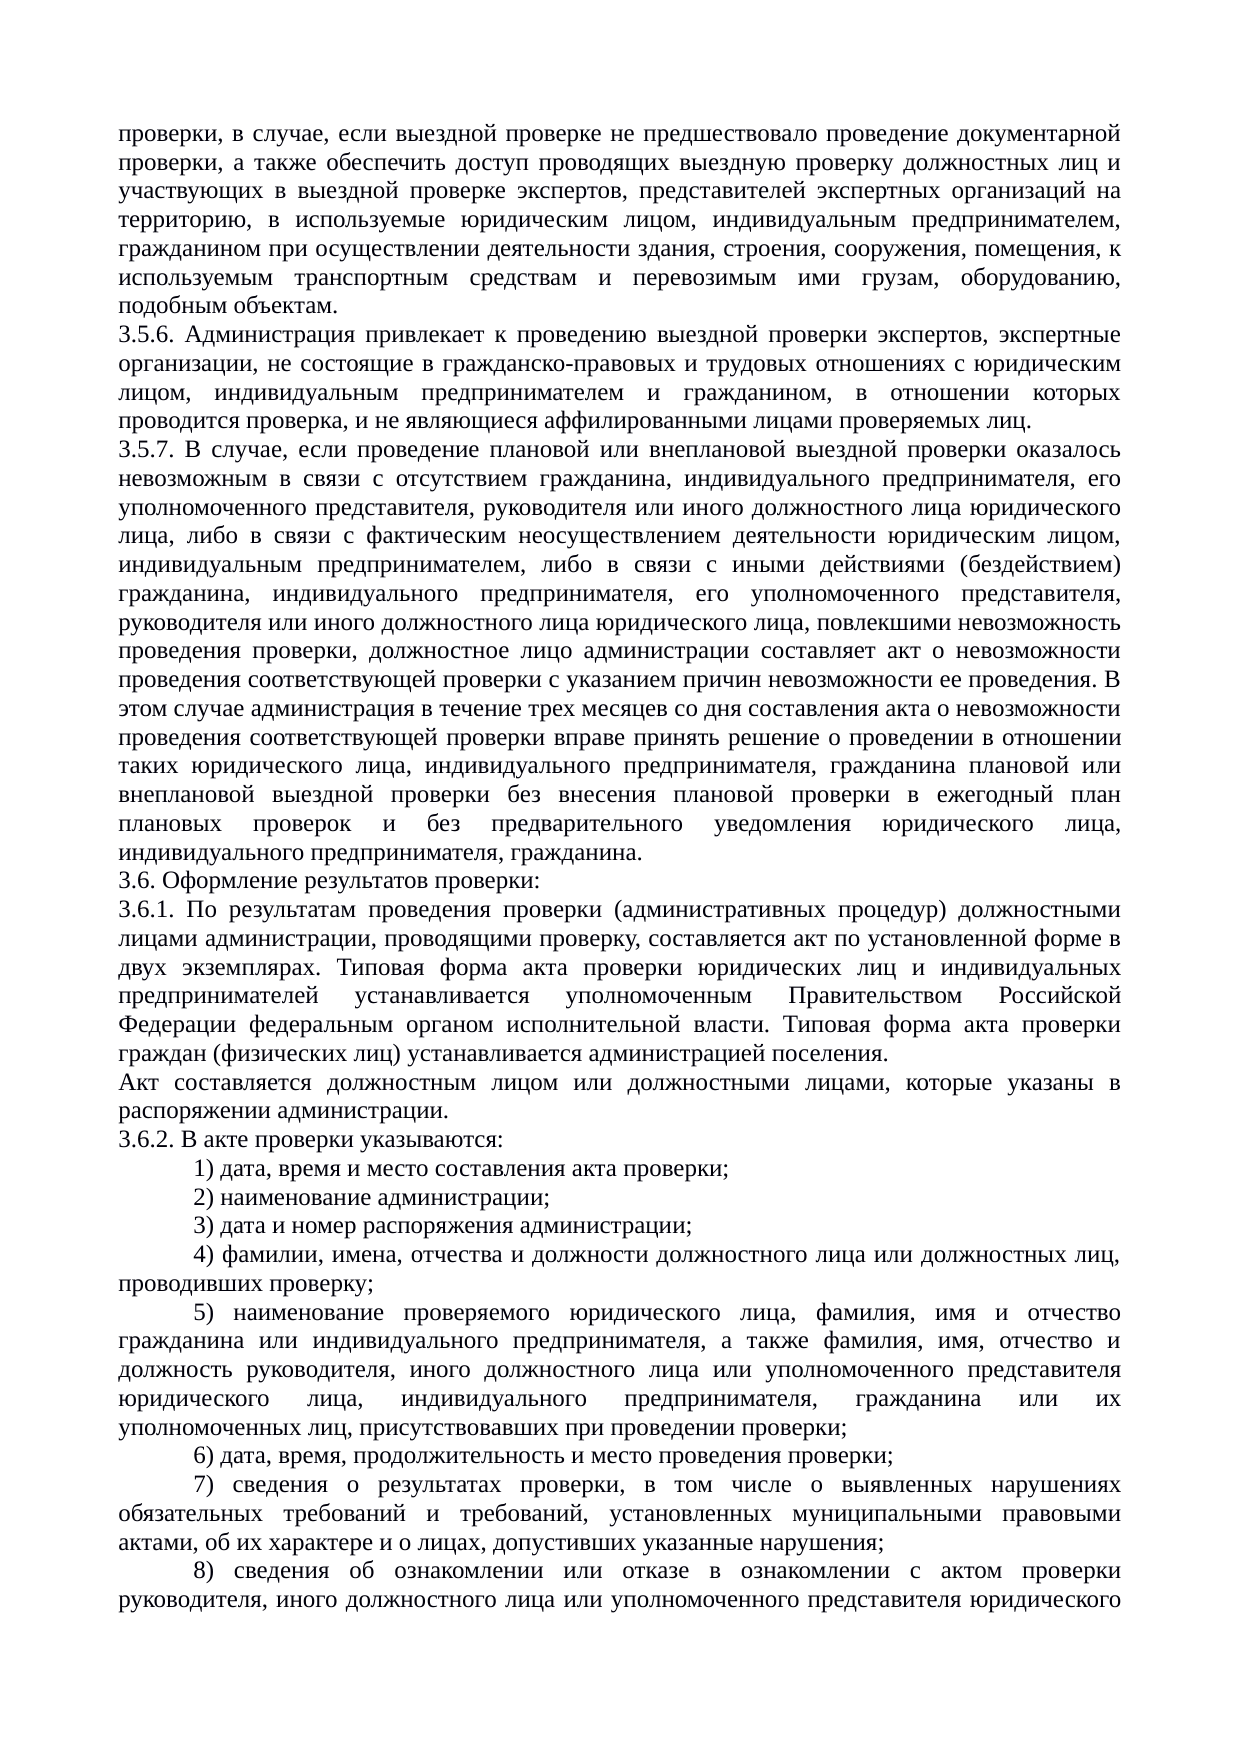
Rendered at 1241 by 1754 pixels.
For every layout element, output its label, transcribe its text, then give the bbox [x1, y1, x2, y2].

text 3) дата и номер распоряжения администрации; [118, 1211, 1122, 1239]
text 3.6. Оформление результатов проверки: [118, 866, 1122, 894]
text 8) сведения об ознакомлении или отказе в ознакомлении с актом проверки руководителя, иного должностного лица или уполномоченного представителя юридического [118, 1556, 1122, 1613]
text 4) фамилии, имена, отчества и должности должностного лица или должностных лиц, проводивших проверку; [118, 1239, 1122, 1297]
text 3.5.7. В случае, если проведение плановой или внеплановой выездной проверки оказалось невозможным в связи с отсутствием гражданина, индивидуального предпринимателя, его уполномоченного представителя, руководителя или иного должностного лица юридического лица, либо в связи с фактическим неосуществлением деятельности юридическим лицом, индивидуальным предпринимателем, либо в связи с иными действиями (бездействием) гражданина, индивидуального предпринимателя, его уполномоченного представителя, руководителя или иного должностного лица юридического лица, повлекшими невозможность проведения проверки, должностное лицо администрации составляет акт о невозможности проведения соответствующей проверки с указанием причин невозможности ее проведения. В этом случае администрация в течение трех месяцев со дня составления акта о невозможности проведения соответствующей проверки вправе принять решение о проведении в отношении таких юридического лица, индивидуального предпринимателя, гражданина плановой или внеплановой выездной проверки без внесения плановой проверки в ежегодный план плановых проверок и без предварительного уведомления юридического лица, индивидуального предпринимателя, гражданина. [118, 434, 1122, 866]
text 7) сведения о результатах проверки, в том числе о выявленных нарушениях обязательных требований и требований, установленных муниципальными правовыми актами, об их характере и о лицах, допустивших указанные нарушения; [118, 1469, 1122, 1556]
text 3.5.6. Администрация привлекает к проведению выездной проверки экспертов, экспертные организации, не состоящие в гражданско-правовых и трудовых отношениях с юридическим лицом, индивидуальным предпринимателем и гражданином, в отношении которых проводится проверка, и не являющиеся аффилированными лицами проверяемых лиц. [118, 319, 1122, 434]
text 3.6.1. По результатам проведения проверки (административных процедур) должностными лицами администрации, проводящими проверку, составляется акт по установленной форме в двух экземплярах. Типовая форма акта проверки юридических лиц и индивидуальных предпринимателей устанавливается уполномоченным Правительством Российской Федерации федеральным органом исполнительной власти. Типовая форма акта проверки граждан (физических лиц) устанавливается администрацией поселения. [118, 894, 1122, 1067]
text 3.6.2. В акте проверки указываются: [118, 1124, 1122, 1153]
text проверки, в случае, если выездной проверке не предшествовало проведение документарной проверки, а также обеспечить доступ проводящих выездную проверку должностных лиц и участвующих в выездной проверке экспертов, представителей экспертных организаций на территорию, в используемые юридическим лицом, индивидуальным предпринимателем, гражданином при осуществлении деятельности здания, строения, сооружения, помещения, к используемым транспортным средствам и перевозимым ими грузам, оборудованию, подобным объектам. [118, 118, 1122, 319]
text 6) дата, время, продолжительность и место проведения проверки; [118, 1441, 1122, 1469]
text Акт составляется должностным лицом или должностными лицами, которые указаны в распоряжении администрации. [118, 1067, 1122, 1124]
text 1) дата, время и место составления акта проверки; [118, 1153, 1122, 1182]
text 2) наименование администрации; [118, 1182, 1122, 1211]
text 5) наименование проверяемого юридического лица, фамилия, имя и отчество гражданина или индивидуального предпринимателя, а также фамилия, имя, отчество и должность руководителя, иного должностного лица или уполномоченного представителя юридического лица, индивидуального предпринимателя, гражданина или их уполномоченных лиц, присутствовавших при проведении проверки; [118, 1297, 1122, 1441]
